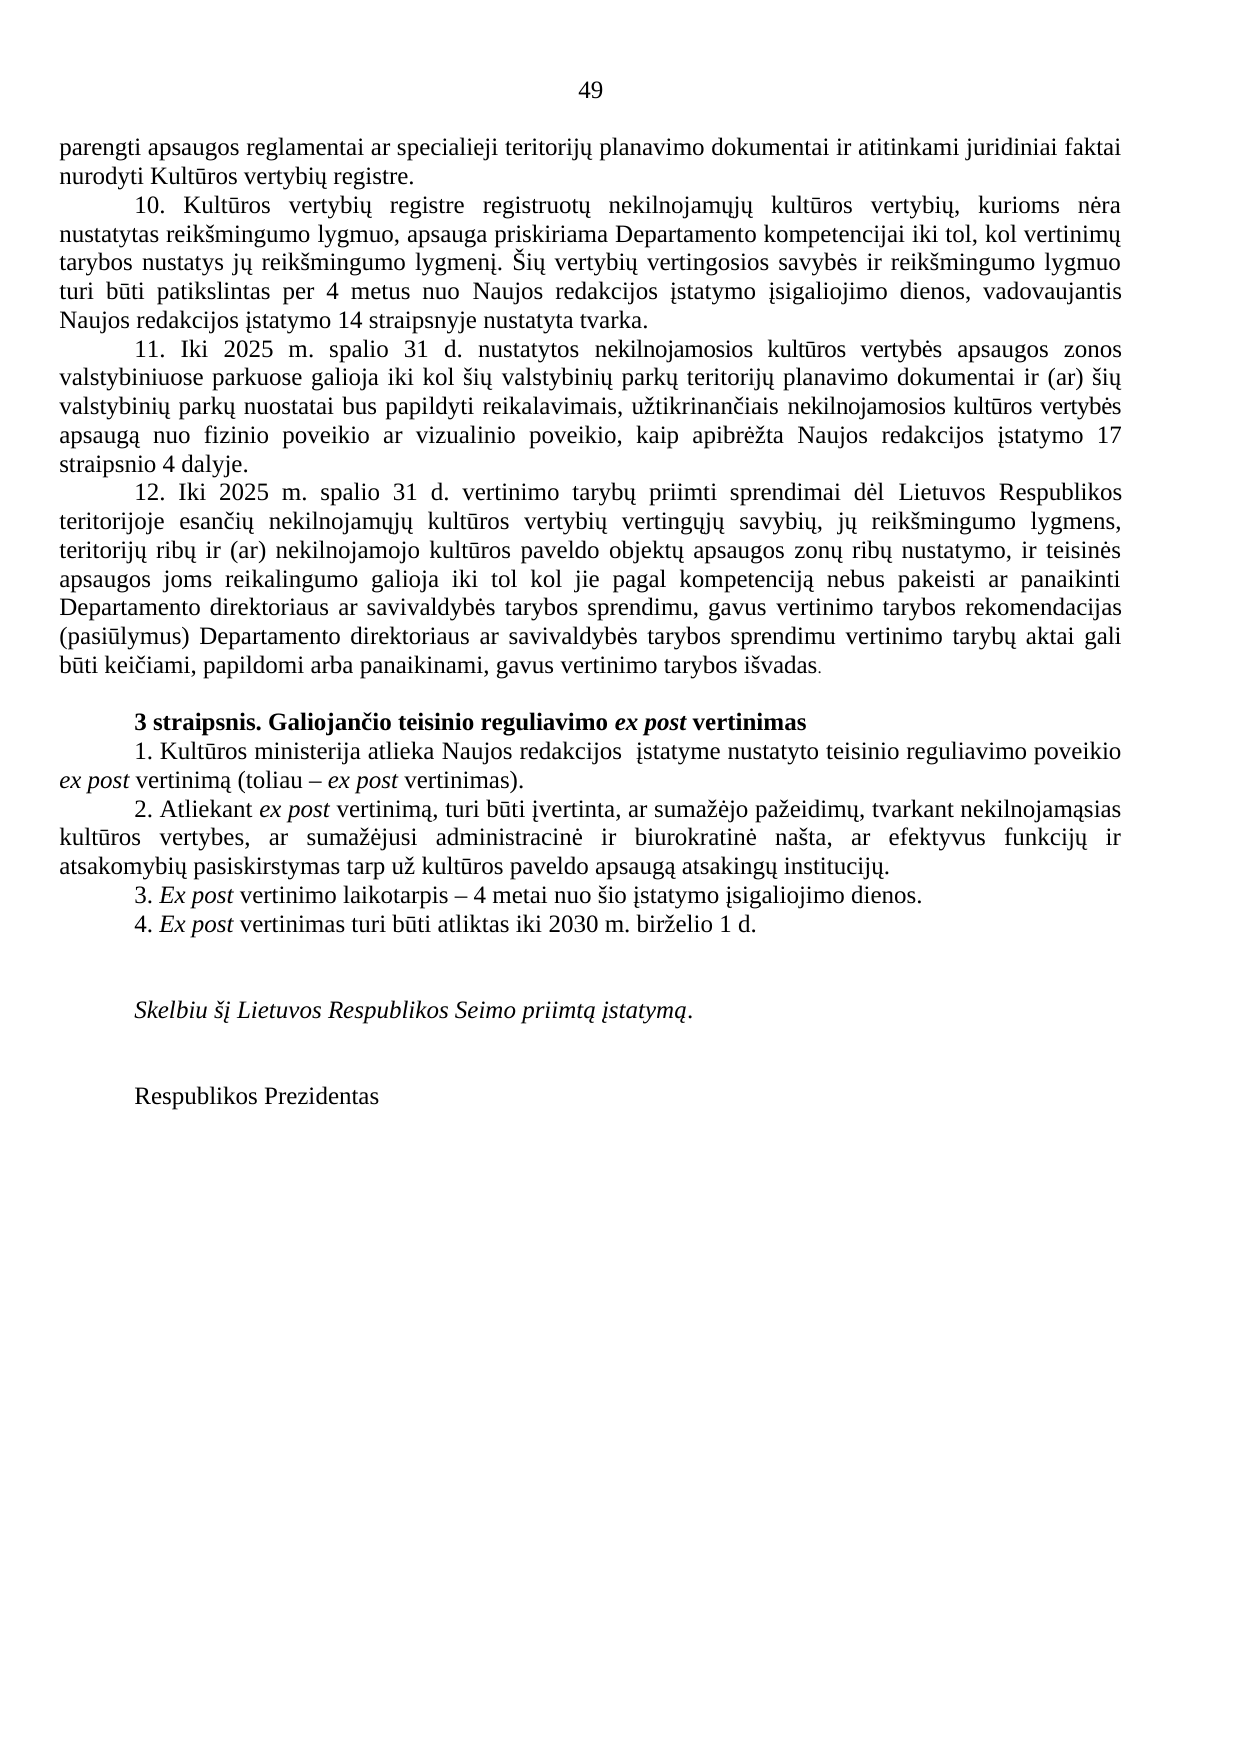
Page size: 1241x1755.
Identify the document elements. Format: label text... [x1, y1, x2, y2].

text 10. Kultūros vertybių registre registruotų nekilnojamųjų kultūros vertybių, kurioms nėra nustatytas reikšmingumo lygmuo, apsauga priskiriama Departamento kompetencijai iki tol, kol vertinimų tarybos nustatys jų reikšmingumo lygmenį. Šių vertybių vertingosios savybės ir reikšmingumo lygmuo turi būti patikslintas per 4 metus nuo Naujos redakcijos įstatymo įsigaliojimo dienos, vadovaujantis Naujos redakcijos įstatymo 14 straipsnyje nustatyta tvarka. [59, 190, 1122, 334]
text parengti apsaugos reglamentai ar specialieji teritorijų planavimo dokumentai ir atitinkami juridiniai faktai nurodyti Kultūros vertybių registre. [59, 132, 1122, 190]
text 2. Atliekant ex post vertinimą, turi būti įvertinta, ar sumažėjo pažeidimų, tvarkant nekilnojamąsias kultūros vertybes, ar sumažėjusi administracinė ir biurokratinė našta, ar efektyvus funkcijų ir atsakomybių pasiskirstymas tarp už kultūros paveldo apsaugą atsakingų institucijų. [59, 794, 1122, 880]
text 11. Iki 2025 m. spalio 31 d. nustatytos nekilnojamosios kultūros vertybės apsaugos zonos valstybiniuose parkuose galioja iki kol šių valstybinių parkų teritorijų planavimo dokumentai ir (ar) šių valstybinių parkų nuostatai bus papildyti reikalavimais, užtikrinančiais nekilnojamosios kultūros vertybės apsaugą nuo fizinio poveikio ar vizualinio poveikio, kaip apibrėžta Naujos redakcijos įstatymo 17 straipsnio 4 dalyje. [59, 334, 1122, 477]
text 1. Kultūros ministerija atlieka Naujos redakcijos įstatyme nustatyto teisinio reguliavimo poveikio ex post vertinimą (toliau – ex post vertinimas). [59, 736, 1122, 794]
text Skelbiu šį Lietuvos Respublikos Seimo priimtą įstatymą. [59, 995, 1122, 1024]
text 3. Ex post vertinimo laikotarpis – 4 metai nuo šio įstatymo įsigaliojimo dienos. [59, 880, 1122, 909]
text 3 straipsnis. Galiojančio teisinio reguliavimo ex post vertinimas [59, 707, 1122, 736]
text 12. Iki 2025 m. spalio 31 d. vertinimo tarybų priimti sprendimai dėl Lietuvos Respublikos teritorijoje esančių nekilnojamųjų kultūros vertybių vertingųjų savybių, jų reikšmingumo lygmens, teritorijų ribų ir (ar) nekilnojamojo kultūros paveldo objektų apsaugos zonų ribų nustatymo, ir teisinės apsaugos joms reikalingumo galioja iki tol kol jie pagal kompetenciją nebus pakeisti ar panaikinti Departamento direktoriaus ar savivaldybės tarybos sprendimu, gavus vertinimo tarybos rekomendacijas (pasiūlymus) Departamento direktoriaus ar savivaldybės tarybos sprendimu vertinimo tarybų aktai gali būti keičiami, papildomi arba panaikinami, gavus vertinimo tarybos išvadas. [59, 477, 1122, 679]
text Respublikos Prezidentas [59, 1081, 1122, 1110]
text 4. Ex post vertinimas turi būti atliktas iki 2030 m. birželio 1 d. [59, 909, 1122, 937]
